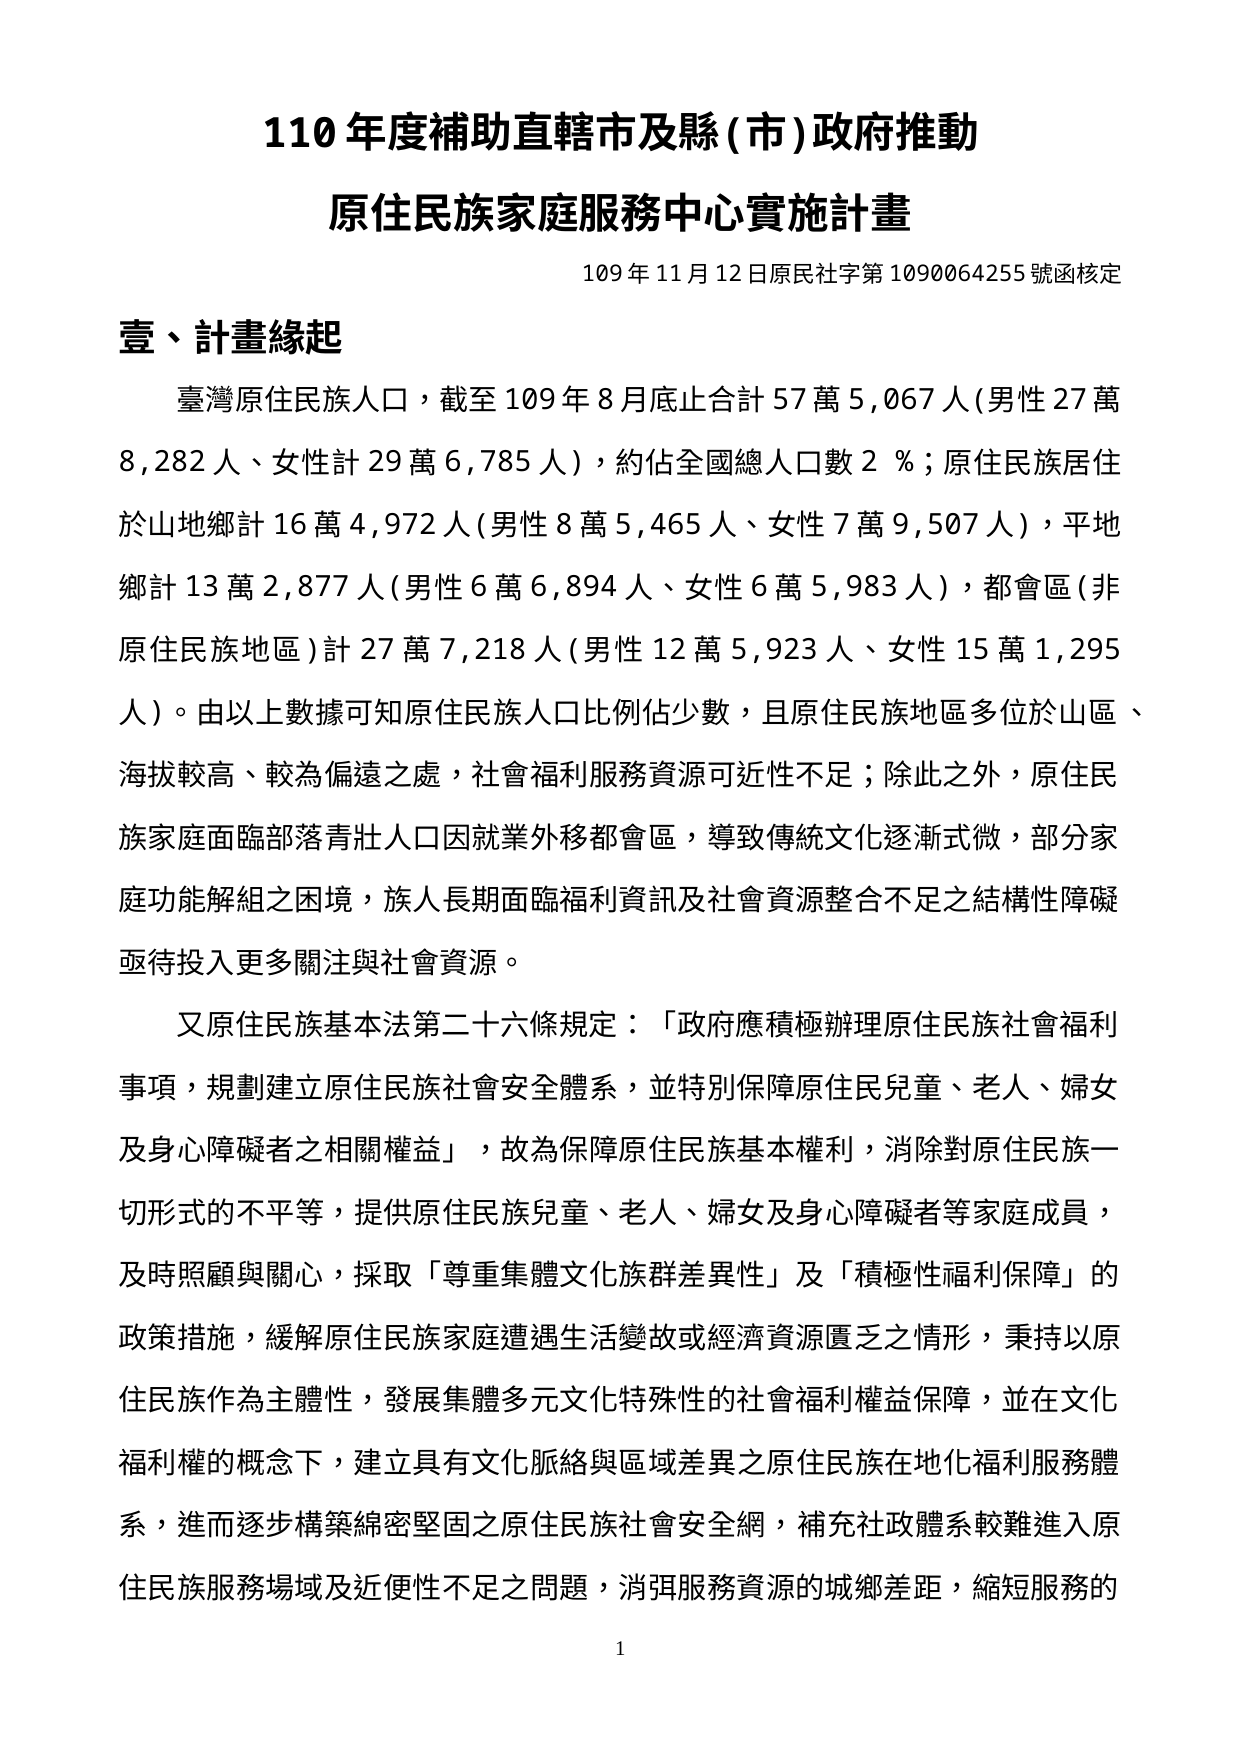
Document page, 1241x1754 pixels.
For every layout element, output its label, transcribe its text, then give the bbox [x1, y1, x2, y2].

text 臺灣原住民族人口，截至109年8月底止合計57萬5,067人(男性27萬8,282人、女性計29萬6,785人)，約佔全國總人口數2 %；原住民族居住於山地鄉計16萬4,972人(男性8萬5,465人、女性7萬9,507人)，平地鄉計13萬2,877人(男性6萬6,894人、女性6萬5,983人)，都會區(非原住民族地區)計27萬7,218人(男性12萬5,923人、女性15萬1,295人)。由以上數據可知原住民族人口比例佔少數，且原住民族地區多位於山區、海拔較高、較為偏遠之處，社會福利服務資源可近性不足；除此之外，原住民族家庭面臨部落青壯人口因就業外移都會區，導致傳統文化逐漸式微，部分家庭功能解組之困境，族人長期面臨福利資訊及社會資源整合不足之結構性障礙，亟待投入更多關注與社會資源。 [118, 356, 1122, 981]
text 109年11月12日原民社字第1090064255號函核定 [118, 231, 1122, 294]
text 原住民族家庭服務中心實施計畫 [118, 169, 1122, 231]
list 計畫緣起 [118, 294, 1122, 356]
text 110年度補助直轄市及縣(市)政府推動 [118, 106, 1122, 158]
text 又原住民族基本法第二十六條規定：「政府應積極辦理原住民族社會福利事項，規劃建立原住民族社會安全體系，並特別保障原住民兒童、老人、婦女及身心障礙者之相關權益」，故為保障原住民族基本權利，消除對原住民族一切形式的不平等，提供原住民族兒童、老人、婦女及身心障礙者等家庭成員，及時照顧與關心，採取「尊重集體文化族群差異性」及「積極性福利保障」的政策措施，緩解原住民族家庭遭遇生活變故或經濟資源匱乏之情形，秉持以原住民族作為主體性，發展集體多元文化特殊性的社會福利權益保障，並在文化福利權的概念下，建立具有文化脈絡與區域差異之原住民族在地化福利服務體系，進而逐步構築綿密堅固之原住民族社會安全網，補充社政體系較難進入原住民族服務場域及近便性不足之問題，消弭服務資源的城鄉差距，縮短服務的 [118, 981, 1122, 1606]
